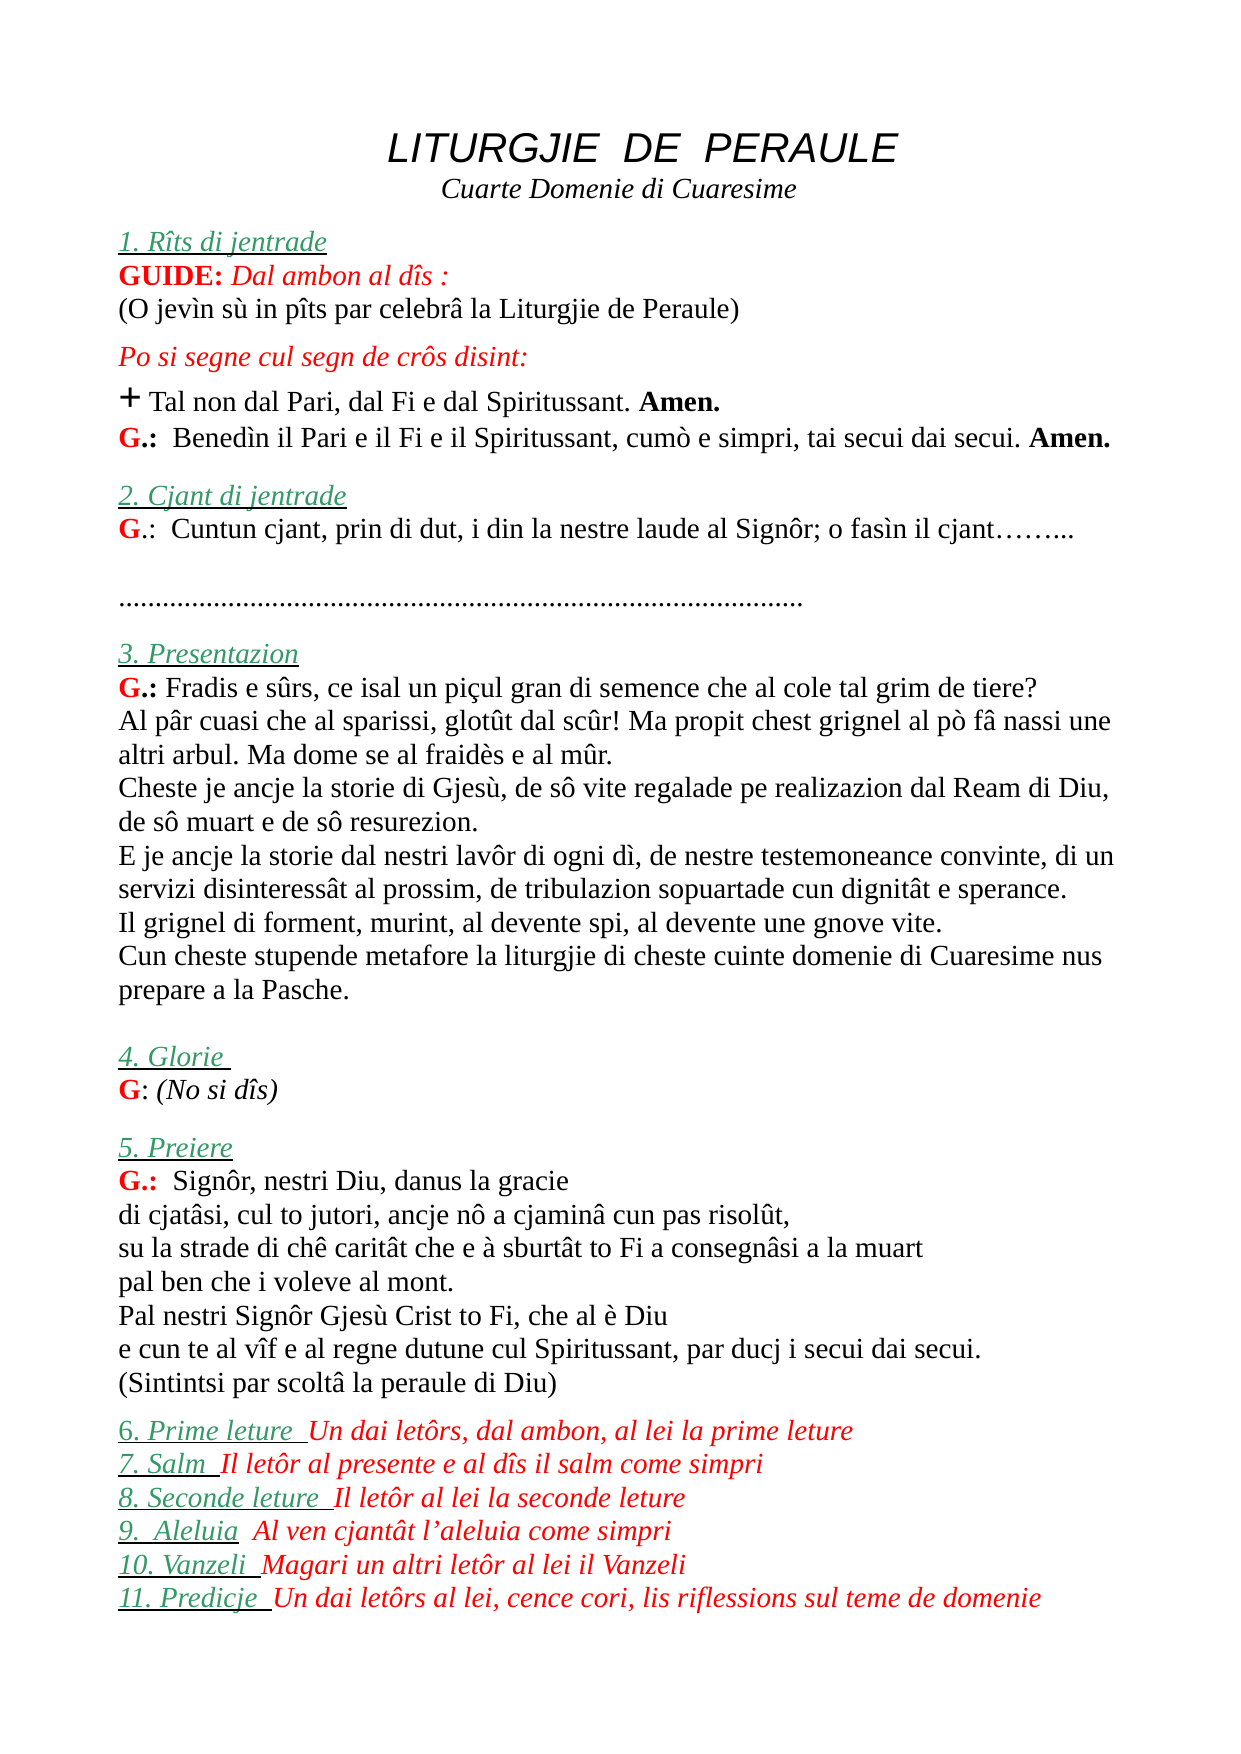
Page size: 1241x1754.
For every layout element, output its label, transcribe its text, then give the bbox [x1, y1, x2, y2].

text (Sintintsi par scoltâ la peraule di Diu) [118, 1365, 1122, 1398]
text Il grignel di forment, murint, al devente spi, al devente une gnove vite. [118, 905, 1122, 938]
text G.: Benedìn il Pari e il Fi e il Spiritussant, cumò e simpri, tai secui dai secui. Amen. [118, 421, 1122, 454]
text 9. Aleluia Al ven cjantât l’aleluia come simpri [118, 1513, 1122, 1547]
text G.: Signôr, nestri Diu, danus la gracie [118, 1163, 1122, 1197]
text Po si segne cul segn de crôs disint: [118, 339, 1122, 373]
text 11. Predicje Un dai letôrs al lei, cence cori, lis riflessions sul teme de domenie [118, 1580, 1122, 1614]
text 2. Cjant di jentrade [118, 478, 1122, 512]
text 6. Prime leture Un dai letôrs, dal ambon, al lei la prime leture [118, 1413, 1122, 1446]
text Pal nestri Signôr Gjesù Crist to Fi, che al è Diu [118, 1298, 1122, 1331]
text 10. Vanzeli Magari un altri letôr al lei il Vanzeli [118, 1547, 1122, 1580]
text Cuarte Domenie di Cuaresime [118, 171, 1122, 205]
text G: (No si dîs) [118, 1072, 1122, 1106]
text 7. Salm Il letôr al presente e al dîs il salm come simpri [118, 1446, 1122, 1480]
text pal ben che i voleve al mont. [118, 1264, 1122, 1298]
text Al pâr cuasi che al sparissi, glotût dal scûr! Ma propit chest grignel al pò fâ nassi une altri arbul. Ma dome se al fraidès e al mûr. [118, 703, 1122, 771]
text .............................................................................................. [118, 579, 1122, 612]
text E je ancje la storie dal nestri lavôr di ogni dì, de nestre testemoneance convinte, di un servizi disinteressât al prossim, de tribulazion sopuartade cun dignitât e sperance. [118, 838, 1122, 905]
text LITURGJIE DE PERAULE [118, 123, 1122, 171]
text 5. Preiere [118, 1130, 1122, 1163]
text Cheste je ancje la storie di Gjesù, de sô vite regalade pe realizazion dal Ream di Diu, de sô muart e de sô resurezion. [118, 771, 1122, 838]
text e cun te al vîf e al regne dutune cul Spiritussant, par ducj i secui dai secui. [118, 1331, 1122, 1365]
text GUIDE: Dal ambon al dîs : [118, 258, 1122, 291]
text 8. Seconde leture Il letôr al lei la seconde leture [118, 1480, 1122, 1513]
text 1. Rîts di jentrade [118, 224, 1122, 258]
text G.: Fradis e sûrs, ce isal un piçul gran di semence che al cole tal grim de tiere? [118, 670, 1122, 703]
text di cjatâsi, cul to jutori, ancje nô a cjaminâ cun pas risolût, [118, 1197, 1122, 1231]
text (O jevìn sù in pîts par celebrâ la Liturgjie de Peraule) [118, 291, 1122, 325]
text + Tal non dal Pari, dal Fi e dal Spiritussant. Amen. [118, 373, 1122, 421]
text 3. Presentazion [118, 636, 1122, 670]
text G.: Cuntun cjant, prin di dut, i din la nestre laude al Signôr; o fasìn il cjant……... [118, 512, 1122, 545]
text su la strade di chê caritât che e à sburtât to Fi a consegnâsi a la muart [118, 1231, 1122, 1264]
text Cun cheste stupende metafore la liturgjie di cheste cuinte domenie di Cuaresime nus prepare a la Pasche. [118, 938, 1122, 1005]
text 4. Glorie [118, 1039, 1122, 1072]
